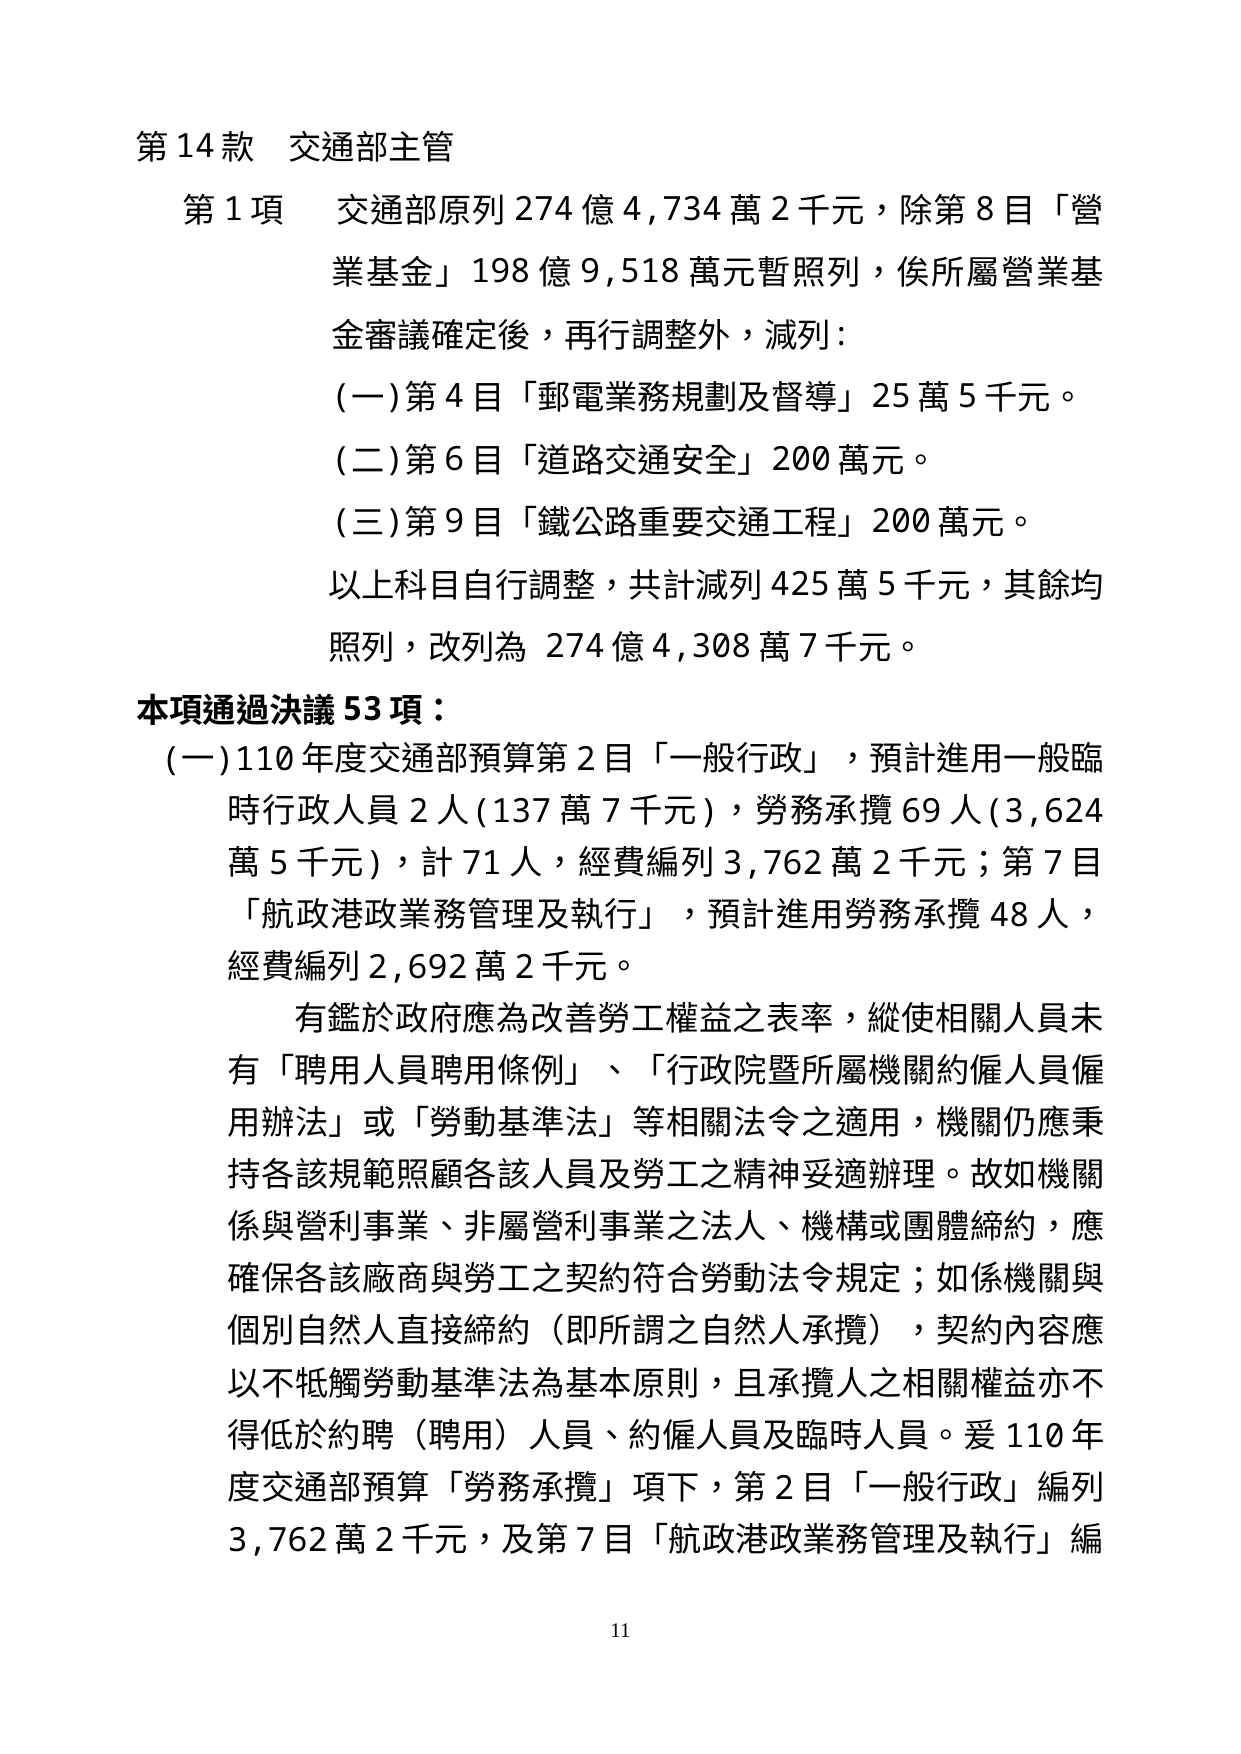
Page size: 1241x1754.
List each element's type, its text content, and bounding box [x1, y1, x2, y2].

text 本項通過決議53項： [136, 666, 1104, 728]
text 以上科目自行調整，共計減列425萬5千元，其餘均照列，改列為 274億4,308萬7千元。 [328, 541, 1104, 666]
text (一)第4目「郵電業務規劃及督導」25萬5千元。 [331, 353, 1104, 416]
text 第1項 交通部原列274億4,734萬2千元，除第8目「營業基金」198億9,518萬元暫照列，俟所屬營業基金審議確定後，再行調整外，減列: [161, 166, 1104, 353]
text (三)第9目「鐵公路重要交通工程」200萬元。 [331, 478, 1104, 541]
text (一)110年度交通部預算第2目「一般行政」，預計進用一般臨時行政人員2人(137萬7千元)，勞務承攬69人(3,624萬5千元)，計71人，經費編列3,762萬2千元；第7目「航政港政業務管理及執行」，預計進用勞務承攬48人，經費編列2,692萬2千元。 [161, 728, 1104, 989]
text (二)第6目「道路交通安全」200萬元。 [331, 416, 1104, 478]
text 有鑑於政府應為改善勞工權益之表率，縱使相關人員未有「聘用人員聘用條例」、「行政院暨所屬機關約僱人員僱用辦法」或「勞動基準法」等相關法令之適用，機關仍應秉持各該規範照顧各該人員及勞工之精神妥適辦理。故如機關係與營利事業、非屬營利事業之法人、機構或團體締約，應確保各該廠商與勞工之契約符合勞動法令規定；如係機關與個別自然人直接締約（即所謂之自然人承攬），契約內容應以不牴觸勞動基準法為基本原則，且承攬人之相關權益亦不得低於約聘（聘用）人員、約僱人員及臨時人員。爰110年度交通部預算「勞務承攬」項下，第2目「一般行政」編列3,762萬2千元，及第7目「航政港政業務管理及執行」編 [227, 989, 1104, 1562]
text 第14款 交通部主管 [135, 103, 1104, 166]
